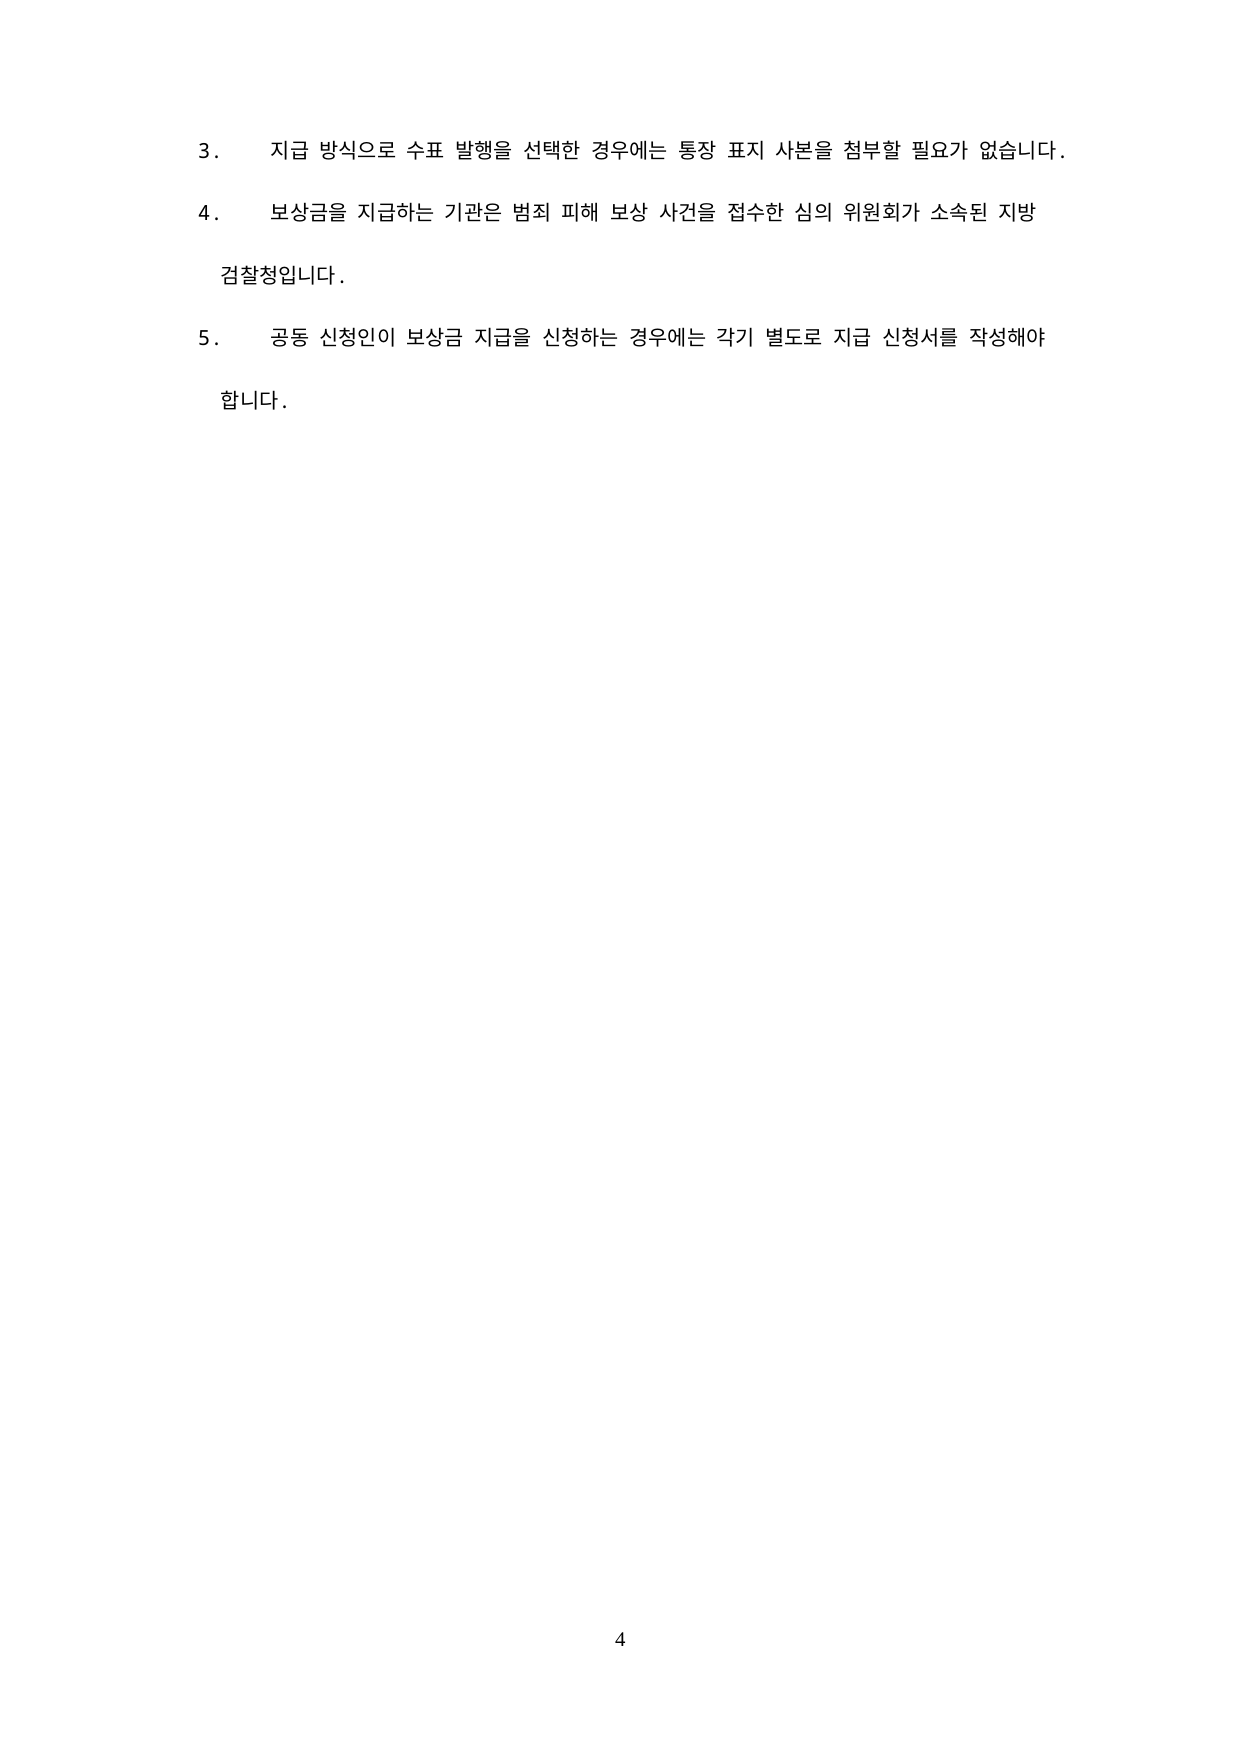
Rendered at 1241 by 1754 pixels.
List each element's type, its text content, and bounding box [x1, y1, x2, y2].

text 4. 보상금을 지급하는 기관은 범죄 피해 보상 사건을 접수한 심의 위원회가 소속된 지방 검찰청입니다. [148, 170, 1092, 295]
text 5. 공동 신청인이 보상금 지급을 신청하는 경우에는 각기 별도로 지급 신청서를 작성해야 합니다. [148, 295, 1092, 420]
text 3. 지급 방식으로 수표 발행을 선택한 경우에는 통장 표지 사본을 첨부할 필요가 없습니다. [148, 108, 1092, 170]
